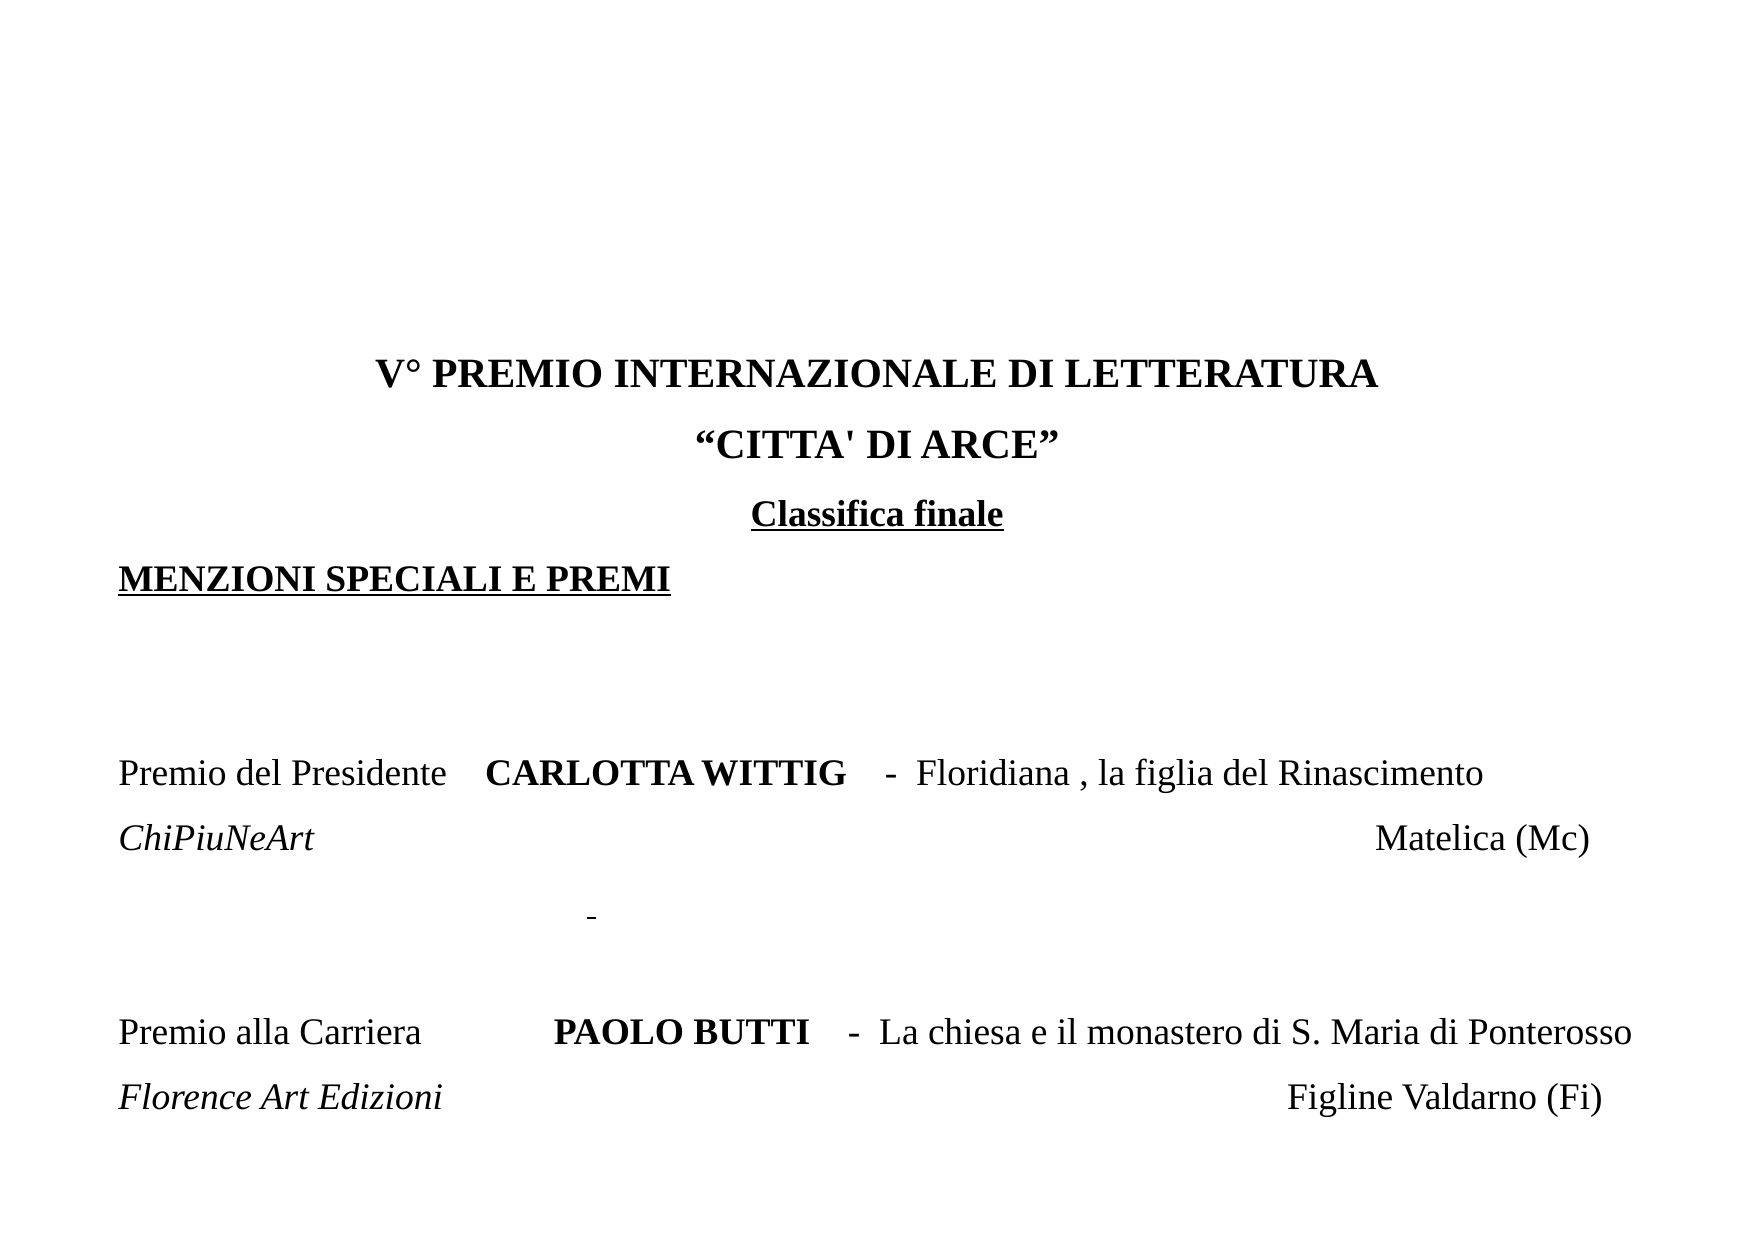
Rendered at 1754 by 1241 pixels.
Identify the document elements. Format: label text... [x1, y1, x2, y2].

text “CITTA' DI ARCE” [118, 420, 1636, 468]
text MENZIONI SPECIALI E PREMI [118, 557, 1636, 600]
text Florence Art Edizioni Figline Valdarno (Fi) [118, 1074, 1636, 1117]
text V° PREMIO INTERNAZIONALE DI LETTERATURA [118, 348, 1636, 396]
text Classifica finale [118, 492, 1636, 535]
text Premio del Presidente CARLOTTA WITTIG - Floridiana , la figlia del Rinascimento ChiPiuNeArt Matelica (Mc) [118, 751, 1636, 858]
text Premio alla Carriera PAOLO BUTTI - La chiesa e il monastero di S. Maria di Ponterosso [118, 1009, 1636, 1052]
